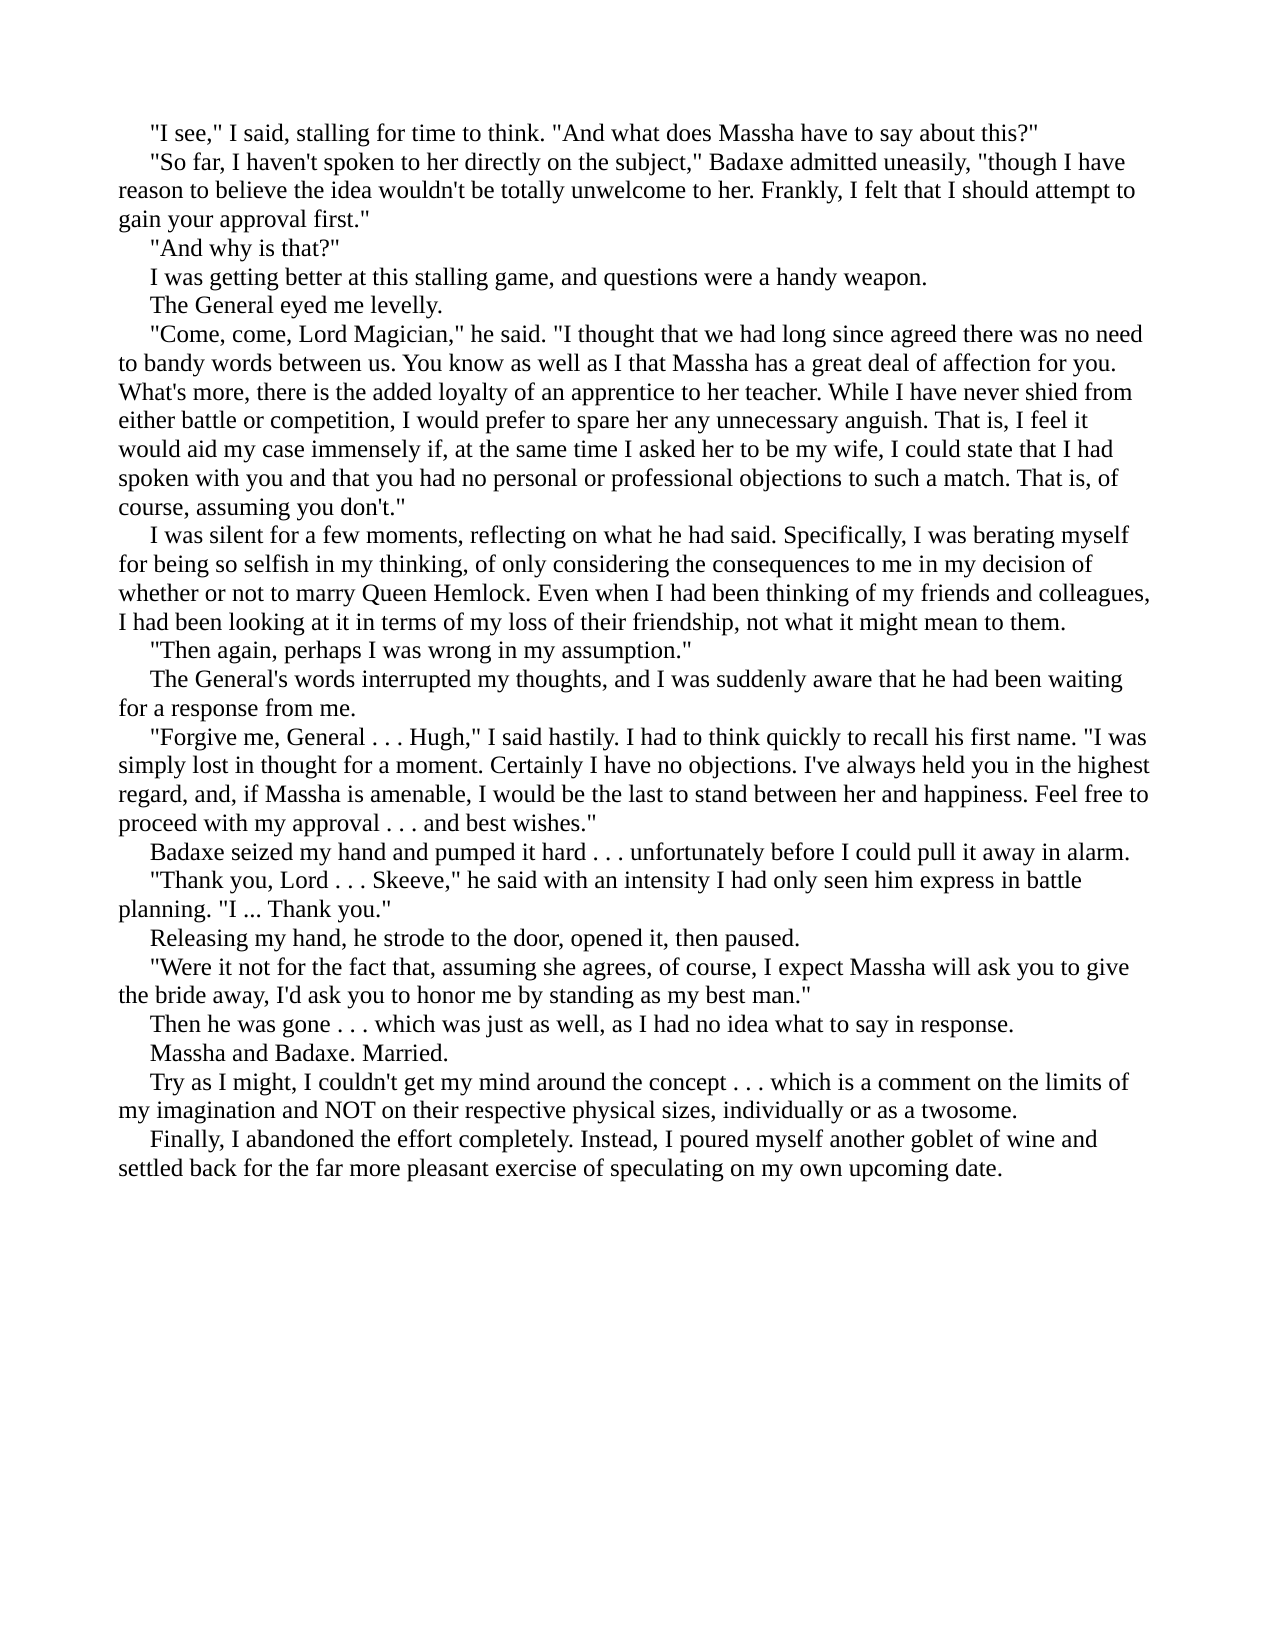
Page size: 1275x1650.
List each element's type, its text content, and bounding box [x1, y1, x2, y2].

text Try as I might, I couldn't get my mind around the concept . . . which is a comment on the limits of my imagination and NOT on their respective physical sizes, individually or as a twosome. [118, 1067, 1157, 1124]
text Then he was gone . . . which was just as well, as I had no idea what to say in response. [118, 1009, 1157, 1038]
text "I see," I said, stalling for time to think. "And what does Massha have to say about this?" [118, 118, 1157, 147]
text I was getting better at this stalling game, and questions were a handy weapon. [118, 262, 1157, 291]
text The General's words interrupted my thoughts, and I was suddenly aware that he had been waiting for a response from me. [118, 664, 1157, 722]
text Releasing my hand, he strode to the door, opened it, then paused. [118, 923, 1157, 952]
text I was silent for a few moments, reflecting on what he had said. Specifically, I was berating myself for being so selfish in my thinking, of only considering the consequences to me in my decision of whether or not to marry Queen Hemlock. Even when I had been thinking of my friends and colleagues, I had been looking at it in terms of my loss of their friendship, not what it might mean to them. [118, 521, 1157, 636]
text "And why is that?" [118, 233, 1157, 262]
text "Thank you, Lord . . . Skeeve," he said with an intensity I had only seen him express in battle planning. "I ... Thank you." [118, 866, 1157, 923]
text "Then again, perhaps I was wrong in my assumption." [118, 636, 1157, 664]
text "Forgive me, General . . . Hugh," I said hastily. I had to think quickly to recall his first name. "I was simply lost in thought for a moment. Certainly I have no objections. I've always held you in the highest regard, and, if Massha is amenable, I would be the last to stand between her and happiness. Feel free to proceed with my approval . . . and best wishes." [118, 722, 1157, 837]
text Massha and Badaxe. Married. [118, 1038, 1157, 1067]
text "Come, come, Lord Magician," he said. "I thought that we had long since agreed there was no need to bandy words between us. You know as well as I that Massha has a great deal of affection for you. What's more, there is the added loyalty of an apprentice to her teacher. While I have never shied from either battle or competition, I would prefer to spare her any unnecessary anguish. That is, I feel it would aid my case immensely if, at the same time I asked her to be my wife, I could state that I had spoken with you and that you had no personal or professional objections to such a match. That is, of course, assuming you don't." [118, 319, 1157, 521]
text "So far, I haven't spoken to her directly on the subject," Badaxe admitted uneasily, "though I have reason to believe the idea wouldn't be totally unwelcome to her. Frankly, I felt that I should attempt to gain your approval first." [118, 147, 1157, 233]
text Badaxe seized my hand and pumped it hard . . . unfortunately before I could pull it away in alarm. [118, 837, 1157, 866]
text "Were it not for the fact that, assuming she agrees, of course, I expect Massha will ask you to give the bride away, I'd ask you to honor me by standing as my best man." [118, 952, 1157, 1009]
text Finally, I abandoned the effort completely. Instead, I poured myself another goblet of wine and settled back for the far more pleasant exercise of speculating on my own upcoming date. [118, 1124, 1157, 1182]
text The General eyed me levelly. [118, 291, 1157, 319]
